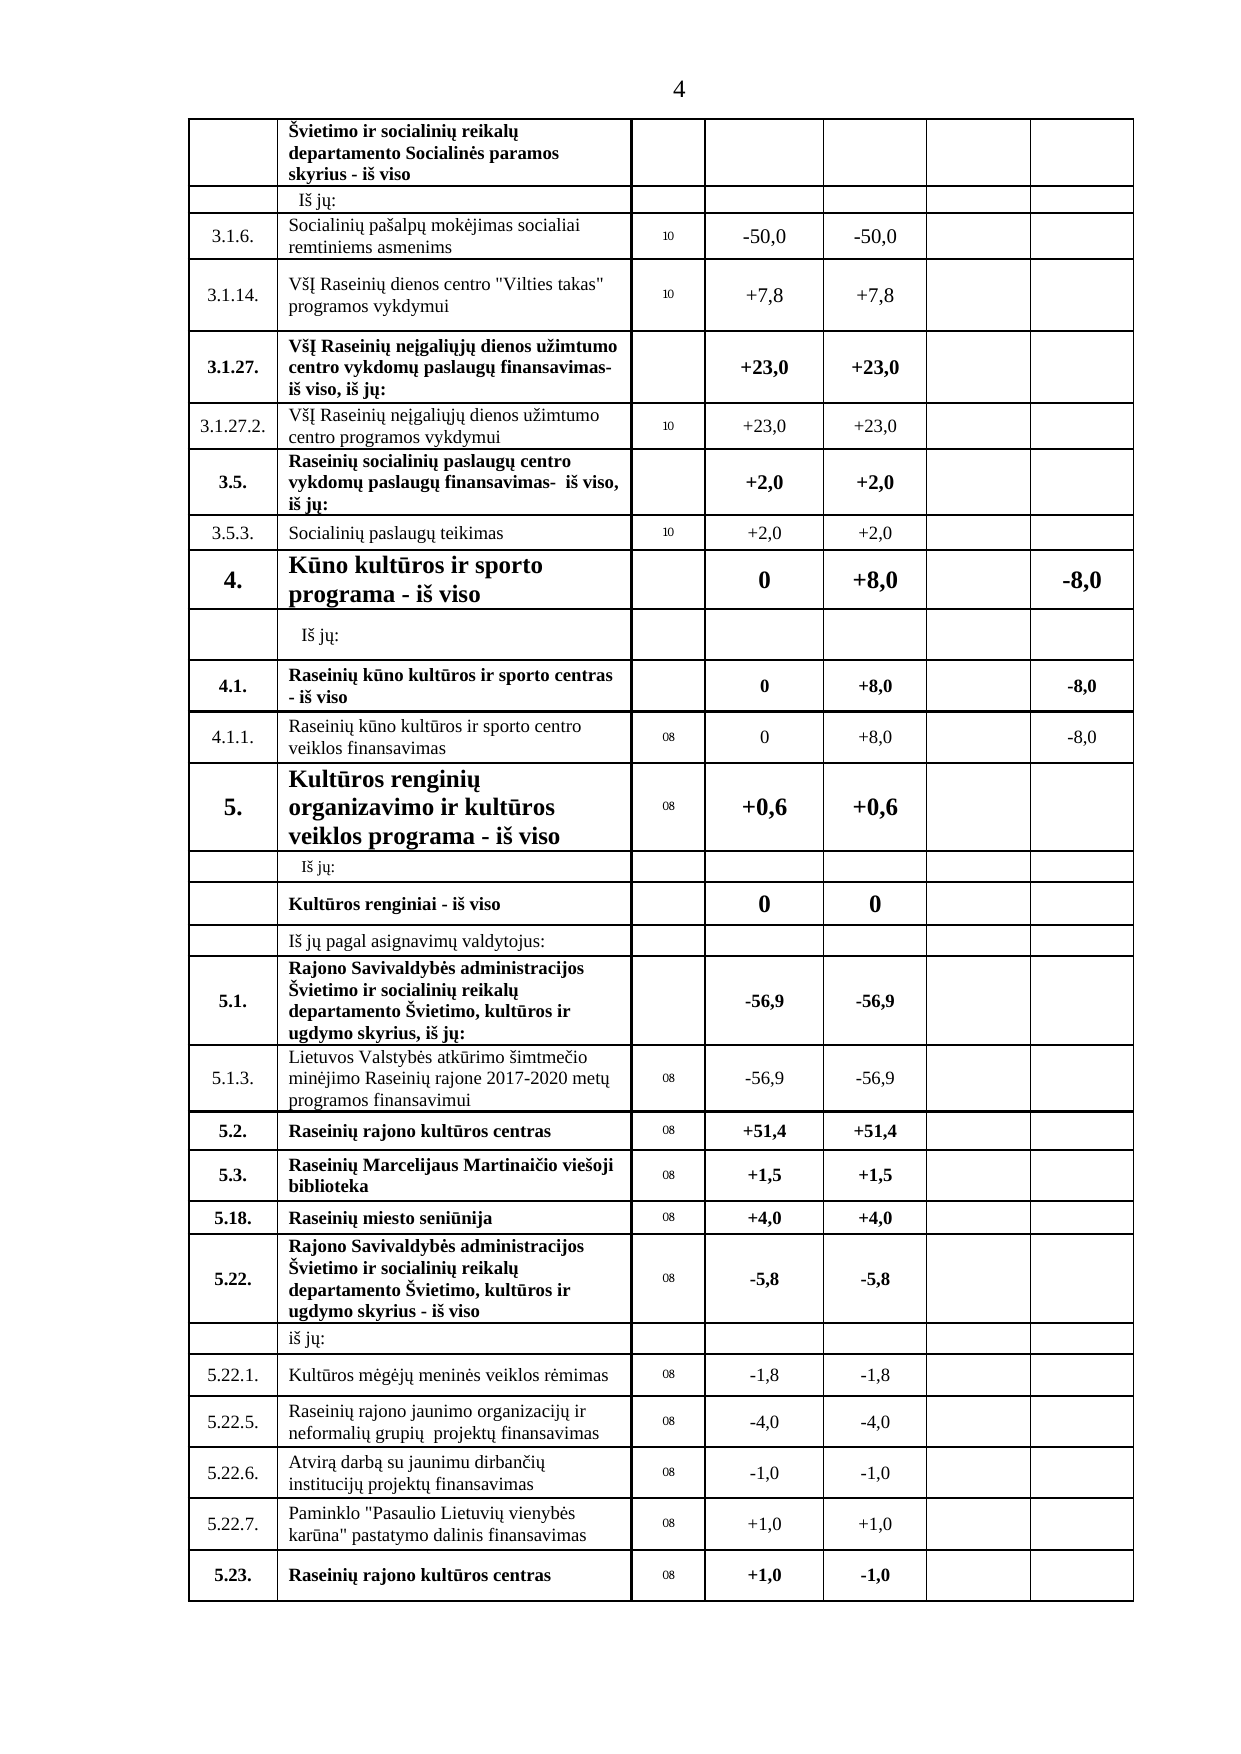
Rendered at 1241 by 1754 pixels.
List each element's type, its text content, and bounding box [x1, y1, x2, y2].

table_cell 3.5.3. [190, 516, 277, 548]
table_cell -50,0 [824, 214, 926, 257]
table_cell [927, 764, 1030, 850]
table_cell +23,0 [824, 404, 926, 447]
table_cell +8,0 [824, 713, 926, 762]
table_cell 3.1.27. [190, 332, 277, 402]
table_cell 08 [633, 1551, 704, 1599]
table_cell 0 [706, 883, 823, 924]
table_cell [927, 516, 1030, 548]
table_cell [824, 187, 926, 212]
table_cell [1031, 1448, 1133, 1497]
table_cell [633, 332, 704, 402]
table_cell 3.1.27.2. [190, 404, 277, 447]
table_cell Iš jų: [278, 187, 630, 212]
table_cell 08 [633, 1355, 704, 1395]
table_cell [927, 551, 1030, 608]
table_cell 5.22.7. [190, 1499, 277, 1548]
table_cell 10 [633, 516, 704, 548]
table_cell [1031, 260, 1133, 330]
table_cell Švietimo ir socialinių reikalų departamento Socialinės paramos skyrius - iš viso [278, 120, 630, 185]
table_cell [1031, 404, 1133, 447]
table_cell 4.1. [190, 661, 277, 710]
table_cell [927, 713, 1030, 762]
table_cell [927, 120, 1030, 185]
table_cell +1,0 [706, 1551, 823, 1599]
table_cell [927, 1448, 1030, 1497]
table_cell 08 [633, 1046, 704, 1110]
table_cell -8,0 [1031, 661, 1133, 710]
table_cell [927, 1235, 1030, 1322]
table_cell +7,8 [824, 260, 926, 330]
table_cell [927, 1202, 1030, 1233]
table_cell -1,0 [824, 1448, 926, 1497]
table_cell [706, 852, 823, 881]
table_cell +4,0 [824, 1202, 926, 1233]
table_cell +0,6 [824, 764, 926, 850]
table_cell -56,9 [706, 957, 823, 1043]
table_cell Atvirą darbą su jaunimu dirbančių institucijų projektų finansavimas [278, 1448, 630, 1497]
table_cell 0 [824, 883, 926, 924]
table_cell [1031, 1202, 1133, 1233]
table_cell 08 [633, 1202, 704, 1233]
table_cell [927, 883, 1030, 924]
table_cell [190, 187, 277, 212]
table_cell 08 [633, 1448, 704, 1497]
table_cell 08 [633, 1397, 704, 1446]
table_cell Raseinių rajono kultūros centras [278, 1113, 630, 1148]
table_cell 10 [633, 214, 704, 257]
table_cell 5.23. [190, 1551, 277, 1599]
table_cell Kūno kultūros ir sporto programa - iš viso [278, 551, 630, 608]
table_cell Raseinių miesto seniūnija [278, 1202, 630, 1233]
table_cell VšĮ Raseinių neįgaliųjų dienos užimtumo centro vykdomų paslaugų finansavimas- iš viso, iš jų: [278, 332, 630, 402]
table_cell [927, 260, 1030, 330]
table_cell [190, 120, 277, 185]
table_cell [633, 450, 704, 514]
table_cell -5,8 [824, 1235, 926, 1322]
table_cell Kultūros mėgėjų meninės veiklos rėmimas [278, 1355, 630, 1395]
table_cell [1031, 852, 1133, 881]
table_cell +1,0 [706, 1499, 823, 1548]
table_cell 3.5. [190, 450, 277, 514]
table_cell [1031, 187, 1133, 212]
table_cell +23,0 [706, 404, 823, 447]
table_cell Iš jų pagal asignavimų valdytojus: [278, 926, 630, 955]
table_cell [633, 883, 704, 924]
table_cell -5,8 [706, 1235, 823, 1322]
table_cell 5.2. [190, 1113, 277, 1148]
table_cell [633, 852, 704, 881]
table_cell 08 [633, 713, 704, 762]
table_cell [706, 120, 823, 185]
table_cell [927, 1151, 1030, 1200]
table_cell [1031, 120, 1133, 185]
table_cell [1031, 926, 1133, 955]
table_cell Raseinių Marcelijaus Martinaičio viešoji biblioteka [278, 1151, 630, 1200]
table_cell [1031, 1499, 1133, 1548]
table_cell [927, 661, 1030, 710]
table_cell [1031, 1235, 1133, 1322]
table_cell -56,9 [824, 1046, 926, 1110]
table_cell [1031, 1113, 1133, 1148]
table_cell -4,0 [706, 1397, 823, 1446]
table_cell [633, 1324, 704, 1352]
table_cell 5.22.6. [190, 1448, 277, 1497]
table_cell -1,8 [706, 1355, 823, 1395]
table_cell 08 [633, 1499, 704, 1548]
table_cell [190, 883, 277, 924]
table_cell Paminklo "Pasaulio Lietuvių vienybės karūna" pastatymo dalinis finansavimas [278, 1499, 630, 1548]
table_cell [1031, 610, 1133, 659]
table_cell [927, 1499, 1030, 1548]
table_cell +1,5 [824, 1151, 926, 1200]
table_cell Raseinių kūno kultūros ir sporto centras - iš viso [278, 661, 630, 710]
table_cell Lietuvos Valstybės atkūrimo šimtmečio minėjimo Raseinių rajone 2017-2020 metų programos finansavimui [278, 1046, 630, 1110]
table_cell [190, 1324, 277, 1352]
table_cell +2,0 [706, 516, 823, 548]
table_cell 5.1.3. [190, 1046, 277, 1110]
table_cell [1031, 883, 1133, 924]
table_cell +8,0 [824, 551, 926, 608]
table_cell [706, 187, 823, 212]
table_cell [633, 661, 704, 710]
table_cell -1,0 [824, 1551, 926, 1599]
table_cell 5.18. [190, 1202, 277, 1233]
table_cell [927, 187, 1030, 212]
table_cell [824, 852, 926, 881]
table_cell 4. [190, 551, 277, 608]
table_cell 08 [633, 1113, 704, 1148]
table_cell 5.22.5. [190, 1397, 277, 1446]
table_cell VšĮ Raseinių dienos centro "Vilties takas" programos vykdymui [278, 260, 630, 330]
table_cell [1031, 957, 1133, 1043]
table_cell Raseinių socialinių paslaugų centro vykdomų paslaugų finansavimas- iš viso, iš jų: [278, 450, 630, 514]
table_cell -50,0 [706, 214, 823, 257]
table_cell +2,0 [824, 516, 926, 548]
table_cell [1031, 214, 1133, 257]
table_cell Iš jų: [278, 610, 630, 659]
table_cell [927, 214, 1030, 257]
table_cell [633, 926, 704, 955]
table_cell -1,8 [824, 1355, 926, 1395]
table_cell [633, 610, 704, 659]
table_cell Rajono Savivaldybės administracijos Švietimo ir socialinių reikalų departamento Švietimo, kultūros ir ugdymo skyrius - iš viso [278, 1235, 630, 1322]
table_cell -8,0 [1031, 713, 1133, 762]
table_cell [927, 1355, 1030, 1395]
table_cell +0,6 [706, 764, 823, 850]
table_cell [706, 610, 823, 659]
table_cell +23,0 [706, 332, 823, 402]
table_cell [633, 957, 704, 1043]
table_cell [190, 852, 277, 881]
table_cell [1031, 1355, 1133, 1395]
table_cell Socialinių paslaugų teikimas [278, 516, 630, 548]
table_cell 08 [633, 1235, 704, 1322]
table_cell 08 [633, 1151, 704, 1200]
table_cell 0 [706, 661, 823, 710]
table_cell 08 [633, 764, 704, 850]
table_cell [927, 332, 1030, 402]
table_cell +51,4 [706, 1113, 823, 1148]
table_cell [190, 926, 277, 955]
table_cell +7,8 [706, 260, 823, 330]
table_cell 4.1.1. [190, 713, 277, 762]
table_cell [824, 610, 926, 659]
table_cell Raseinių rajono jaunimo organizacijų ir neformalių grupių projektų finansavimas [278, 1397, 630, 1446]
table_cell [633, 120, 704, 185]
table_cell [706, 926, 823, 955]
table_cell Raseinių kūno kultūros ir sporto centro veiklos finansavimas [278, 713, 630, 762]
table_cell [1031, 1151, 1133, 1200]
table_cell [927, 852, 1030, 881]
table_cell [927, 450, 1030, 514]
table_cell [824, 120, 926, 185]
table_cell Raseinių rajono kultūros centras [278, 1551, 630, 1599]
table_cell [1031, 450, 1133, 514]
table_cell 5. [190, 764, 277, 850]
table_cell -56,9 [824, 957, 926, 1043]
table_cell [1031, 1046, 1133, 1110]
table_cell VšĮ Raseinių neįgaliųjų dienos užimtumo centro programos vykdymui [278, 404, 630, 447]
table_cell [927, 1113, 1030, 1148]
table_cell 10 [633, 404, 704, 447]
table_cell [1031, 764, 1133, 850]
table_cell +2,0 [706, 450, 823, 514]
table_cell 5.22.1. [190, 1355, 277, 1395]
table_cell [633, 551, 704, 608]
table_cell Rajono Savivaldybės administracijos Švietimo ir socialinių reikalų departamento Švietimo, kultūros ir ugdymo skyrius, iš jų: [278, 957, 630, 1043]
table_cell 0 [706, 551, 823, 608]
table_cell +2,0 [824, 450, 926, 514]
table_cell [927, 404, 1030, 447]
table_cell [927, 1397, 1030, 1446]
table_cell 5.3. [190, 1151, 277, 1200]
table_cell 10 [633, 260, 704, 330]
table_cell [1031, 332, 1133, 402]
table_cell +4,0 [706, 1202, 823, 1233]
table_cell [927, 957, 1030, 1043]
table_cell 3.1.14. [190, 260, 277, 330]
table_cell [927, 610, 1030, 659]
table_cell [190, 610, 277, 659]
table_cell [1031, 516, 1133, 548]
table_cell [927, 926, 1030, 955]
table_cell +1,0 [824, 1499, 926, 1548]
table_cell [927, 1551, 1030, 1599]
table_cell 5.22. [190, 1235, 277, 1322]
table_cell Kultūros renginiai - iš viso [278, 883, 630, 924]
table_cell [824, 926, 926, 955]
table_cell [706, 1324, 823, 1352]
table_cell -4,0 [824, 1397, 926, 1446]
table_cell +23,0 [824, 332, 926, 402]
table_cell 0 [706, 713, 823, 762]
table_cell +1,5 [706, 1151, 823, 1200]
table_cell +8,0 [824, 661, 926, 710]
table_cell Socialinių pašalpų mokėjimas socialiai remtiniems asmenims [278, 214, 630, 257]
table_cell [927, 1046, 1030, 1110]
table_cell [927, 1324, 1030, 1352]
table_cell -8,0 [1031, 551, 1133, 608]
table_cell [1031, 1324, 1133, 1352]
table_cell Kultūros renginių organizavimo ir kultūros veiklos programa - iš viso [278, 764, 630, 850]
table_cell -56,9 [706, 1046, 823, 1110]
table_cell 3.1.6. [190, 214, 277, 257]
table_cell +51,4 [824, 1113, 926, 1148]
table_cell 5.1. [190, 957, 277, 1043]
table_cell [633, 187, 704, 212]
table_cell [1031, 1551, 1133, 1599]
table_cell [824, 1324, 926, 1352]
table_cell Iš jų: [278, 852, 630, 881]
table_cell [1031, 1397, 1133, 1446]
table_cell -1,0 [706, 1448, 823, 1497]
table_cell iš jų: [278, 1324, 630, 1352]
